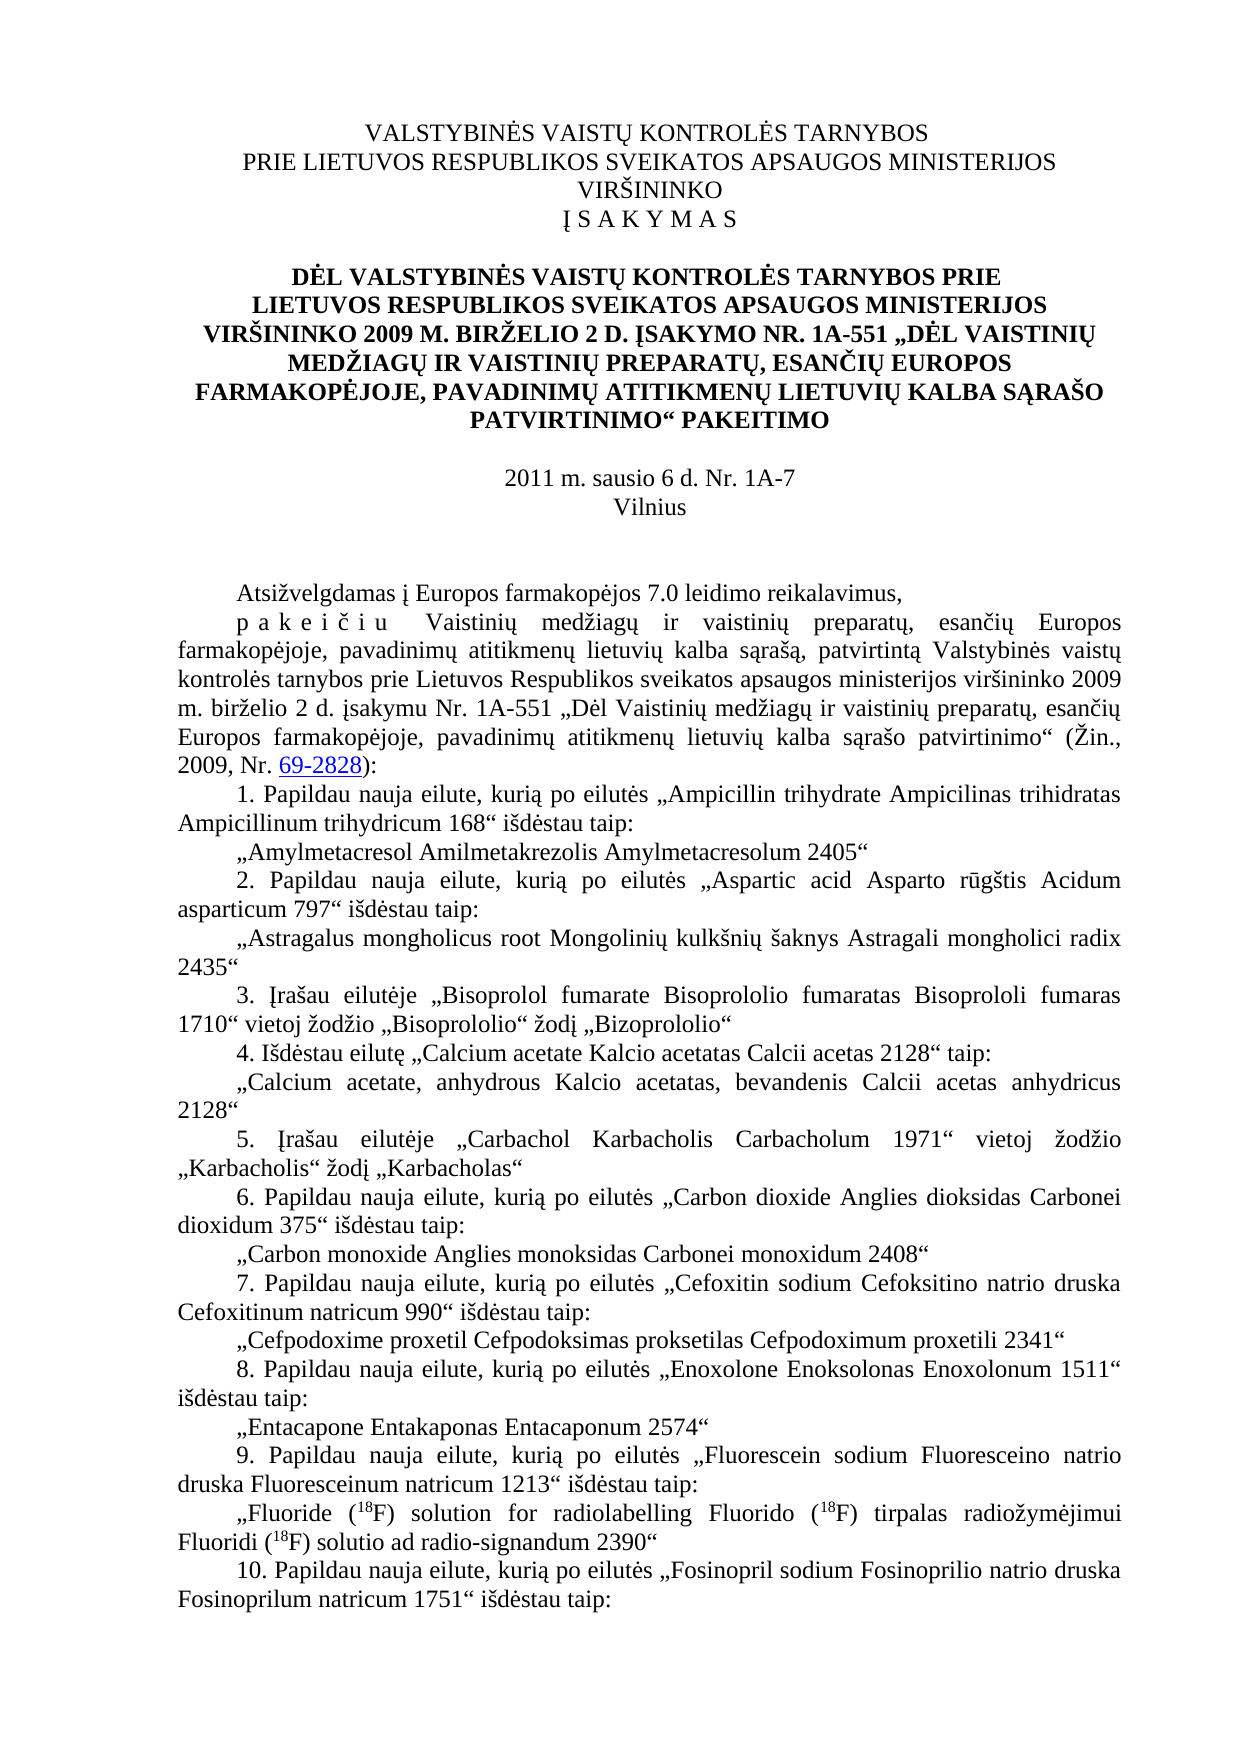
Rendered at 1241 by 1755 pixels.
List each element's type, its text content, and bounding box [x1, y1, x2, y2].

text 10. Papildau nauja eilute, kurią po eilutės „Fosinopril sodium Fosinoprilio natrio druska Fosinoprilum natricum 1751“ išdėstau taip: [177, 1556, 1122, 1613]
text Į S A K Y M A S [177, 204, 1122, 233]
text 2011 m. sausio 6 d. Nr. 1A-7 [177, 463, 1122, 492]
text „Amylmetacresol Amilmetakrezolis Amylmetacresolum 2405“ [177, 837, 1122, 866]
text 1. Papildau nauja eilute, kurią po eilutės „Ampicillin trihydrate Ampicilinas trihidratas Ampicillinum trihydricum 168“ išdėstau taip: [177, 779, 1122, 837]
text 2. Papildau nauja eilute, kurią po eilutės „Aspartic acid Asparto rūgštis Acidum asparticum 797“ išdėstau taip: [177, 866, 1122, 923]
text 8. Papildau nauja eilute, kurią po eilutės „Enoxolone Enoksolonas Enoxolonum 1511“ išdėstau taip: [177, 1354, 1122, 1412]
text „Carbon monoxide Anglies monoksidas Carbonei monoxidum 2408“ [177, 1239, 1122, 1268]
text Vilnius [177, 492, 1122, 521]
text prie Lietuvos Respublikos sveikatos apsaugos ministerijos viršininko [177, 147, 1122, 204]
text „Calcium acetate, anhydrous Kalcio acetatas, bevandenis Calcii acetas anhydricus 2128“ [177, 1067, 1122, 1124]
text pakeičiu Vaistinių medžiagų ir vaistinių preparatų, esančių Europos farmakopėjoje, pavadinimų atitikmenų lietuvių kalba sąrašą, patvirtintą Valstybinės vaistų kontrolės tarnybos prie Lietuvos Respublikos sveikatos apsaugos ministerijos viršininko 2009 m. birželio 2 d. įsakymu Nr. 1A-551 „Dėl Vaistinių medžiagų ir vaistinių preparatų, esančių Europos farmakopėjoje, pavadinimų atitikmenų lietuvių kalba sąrašo patvirtinimo“ (Žin., 2009, Nr. 69-2828): [177, 607, 1122, 779]
text 6. Papildau nauja eilute, kurią po eilutės „Carbon dioxide Anglies dioksidas Carbonei dioxidum 375“ išdėstau taip: [177, 1182, 1122, 1239]
text „Entacapone Entakaponas Entacaponum 2574“ [177, 1412, 1122, 1441]
text 9. Papildau nauja eilute, kurią po eilutės „Fluorescein sodium Fluoresceino natrio druska Fluoresceinum natricum 1213“ išdėstau taip: [177, 1441, 1122, 1498]
text Valstybinės vaistų kontrolės tarnybos [177, 118, 1122, 147]
text „Fluoride (18F) solution for radiolabelling Fluorido (18F) tirpalas radiožymėjimui Fluoridi (18F) solutio ad radio-signandum 2390“ [177, 1498, 1122, 1556]
text Atsižvelgdamas į Europos farmakopėjos 7.0 leidimo reikalavimus, [177, 578, 1122, 607]
text dėl valstybinės vaistų kontrolės tarnybos prie lietuvos respublikos sveikatos apsaugos ministerijos viršininko 2009 m. birželio 2 d. įsakymo Nr. 1A-551 „DĖL vaistinių MEDŽIAGŲ IR VAISTINIŲ PREPARATŲ, esančių EUROPOS farmakopėjoje, pavadinimų atitikmenų lietuvių kalba SĄRAŠO patvirtinimo“ pakeitimo [177, 262, 1122, 434]
text 7. Papildau nauja eilute, kurią po eilutės „Cefoxitin sodium Cefoksitino natrio druska Cefoxitinum natricum 990“ išdėstau taip: [177, 1268, 1122, 1326]
text „Cefpodoxime proxetil Cefpodoksimas proksetilas Cefpodoximum proxetili 2341“ [177, 1326, 1122, 1354]
text 5. Įrašau eilutėje „Carbachol Karbacholis Carbacholum 1971“ vietoj žodžio „Karbacholis“ žodį „Karbacholas“ [177, 1124, 1122, 1182]
text „Astragalus mongholicus root Mongolinių kulkšnių šaknys Astragali mongholici radix 2435“ [177, 923, 1122, 981]
text 3. Įrašau eilutėje „Bisoprolol fumarate Bisoprololio fumaratas Bisoprololi fumaras 1710“ vietoj žodžio „Bisoprololio“ žodį „Bizoprololio“ [177, 981, 1122, 1038]
text 4. Išdėstau eilutę „Calcium acetate Kalcio acetatas Calcii acetas 2128“ taip: [177, 1038, 1122, 1067]
